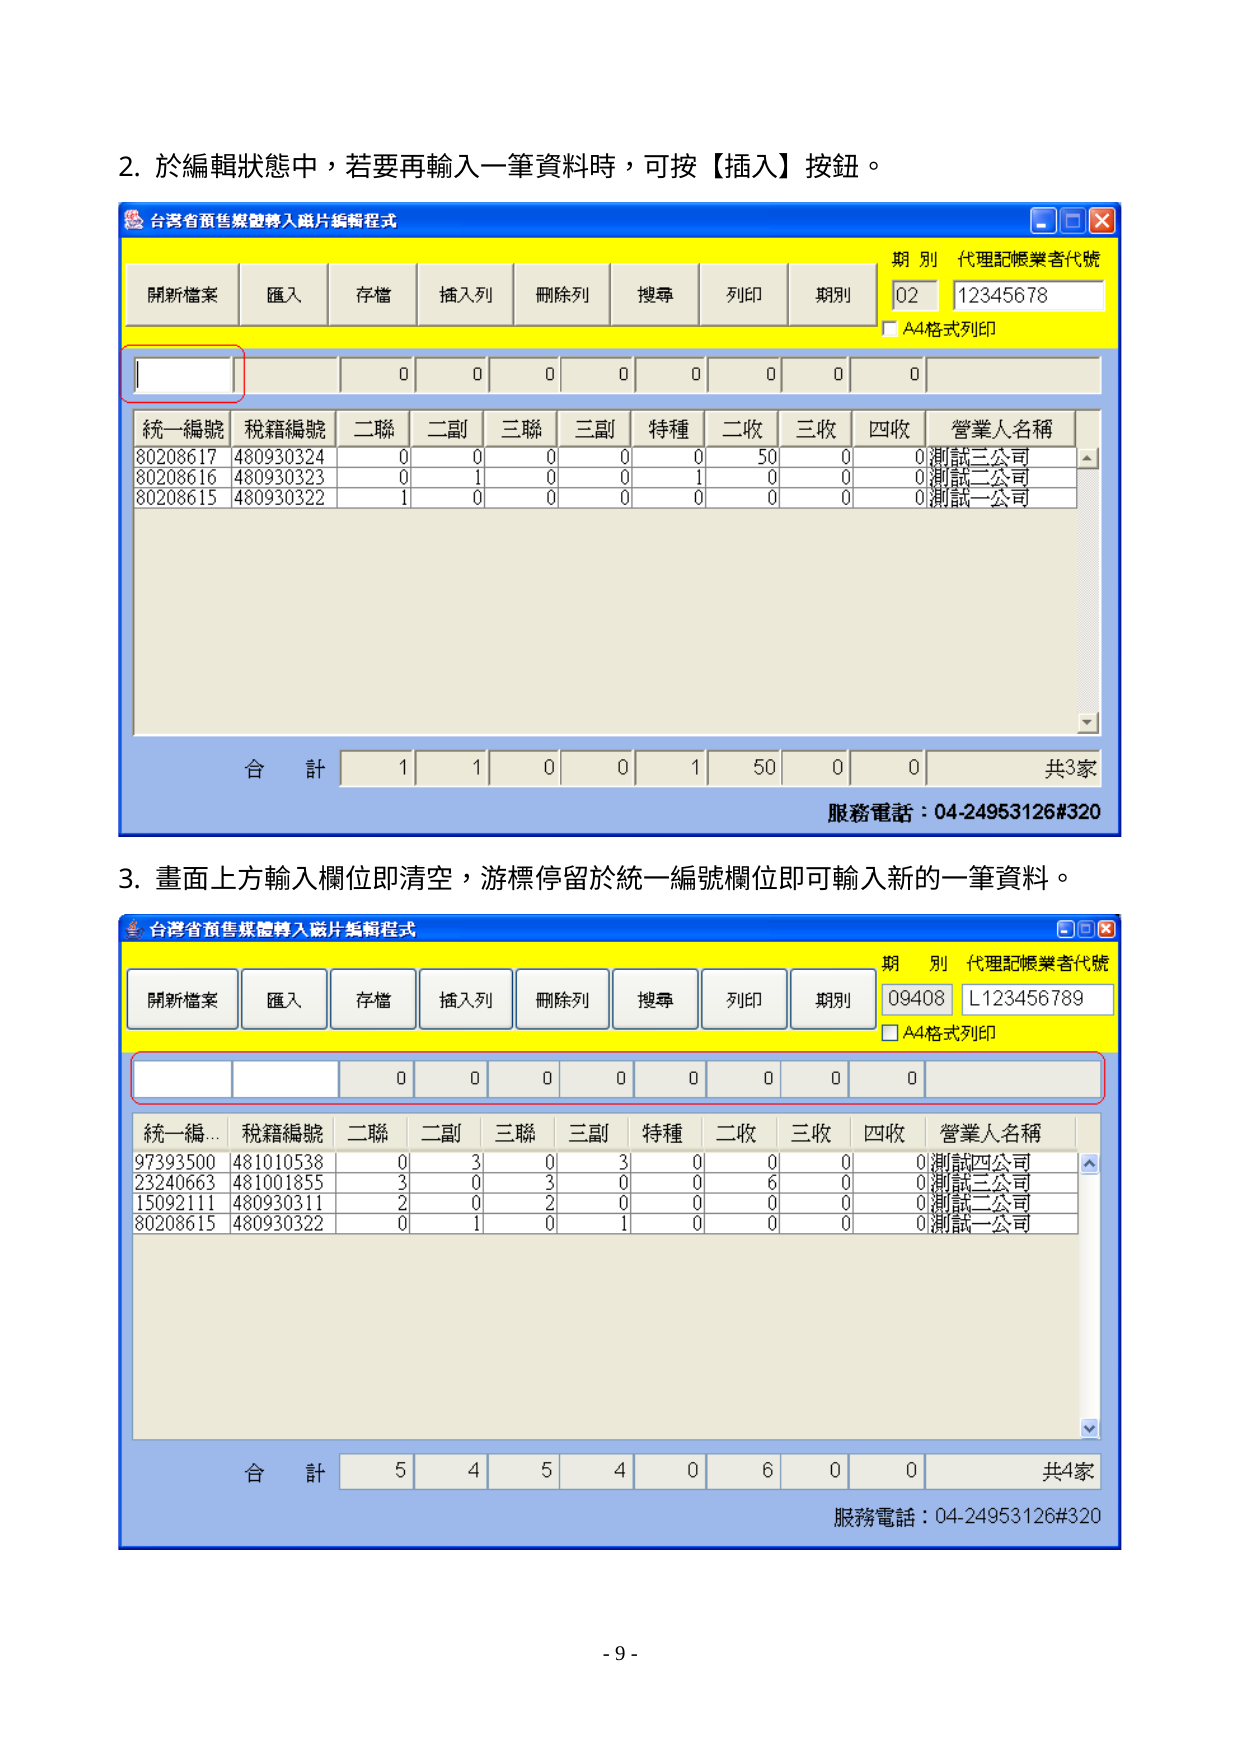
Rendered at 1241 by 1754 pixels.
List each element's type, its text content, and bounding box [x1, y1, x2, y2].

picture [118, 914, 1122, 1550]
list 於編輯狀態中，若要再輸入一筆資料時，可按【插入】按鈕。 [118, 127, 1122, 202]
picture [118, 202, 1122, 837]
list 畫面上方輸入欄位即清空，游標停留於統一編號欄位即可輸入新的一筆資料。 [118, 839, 1122, 914]
